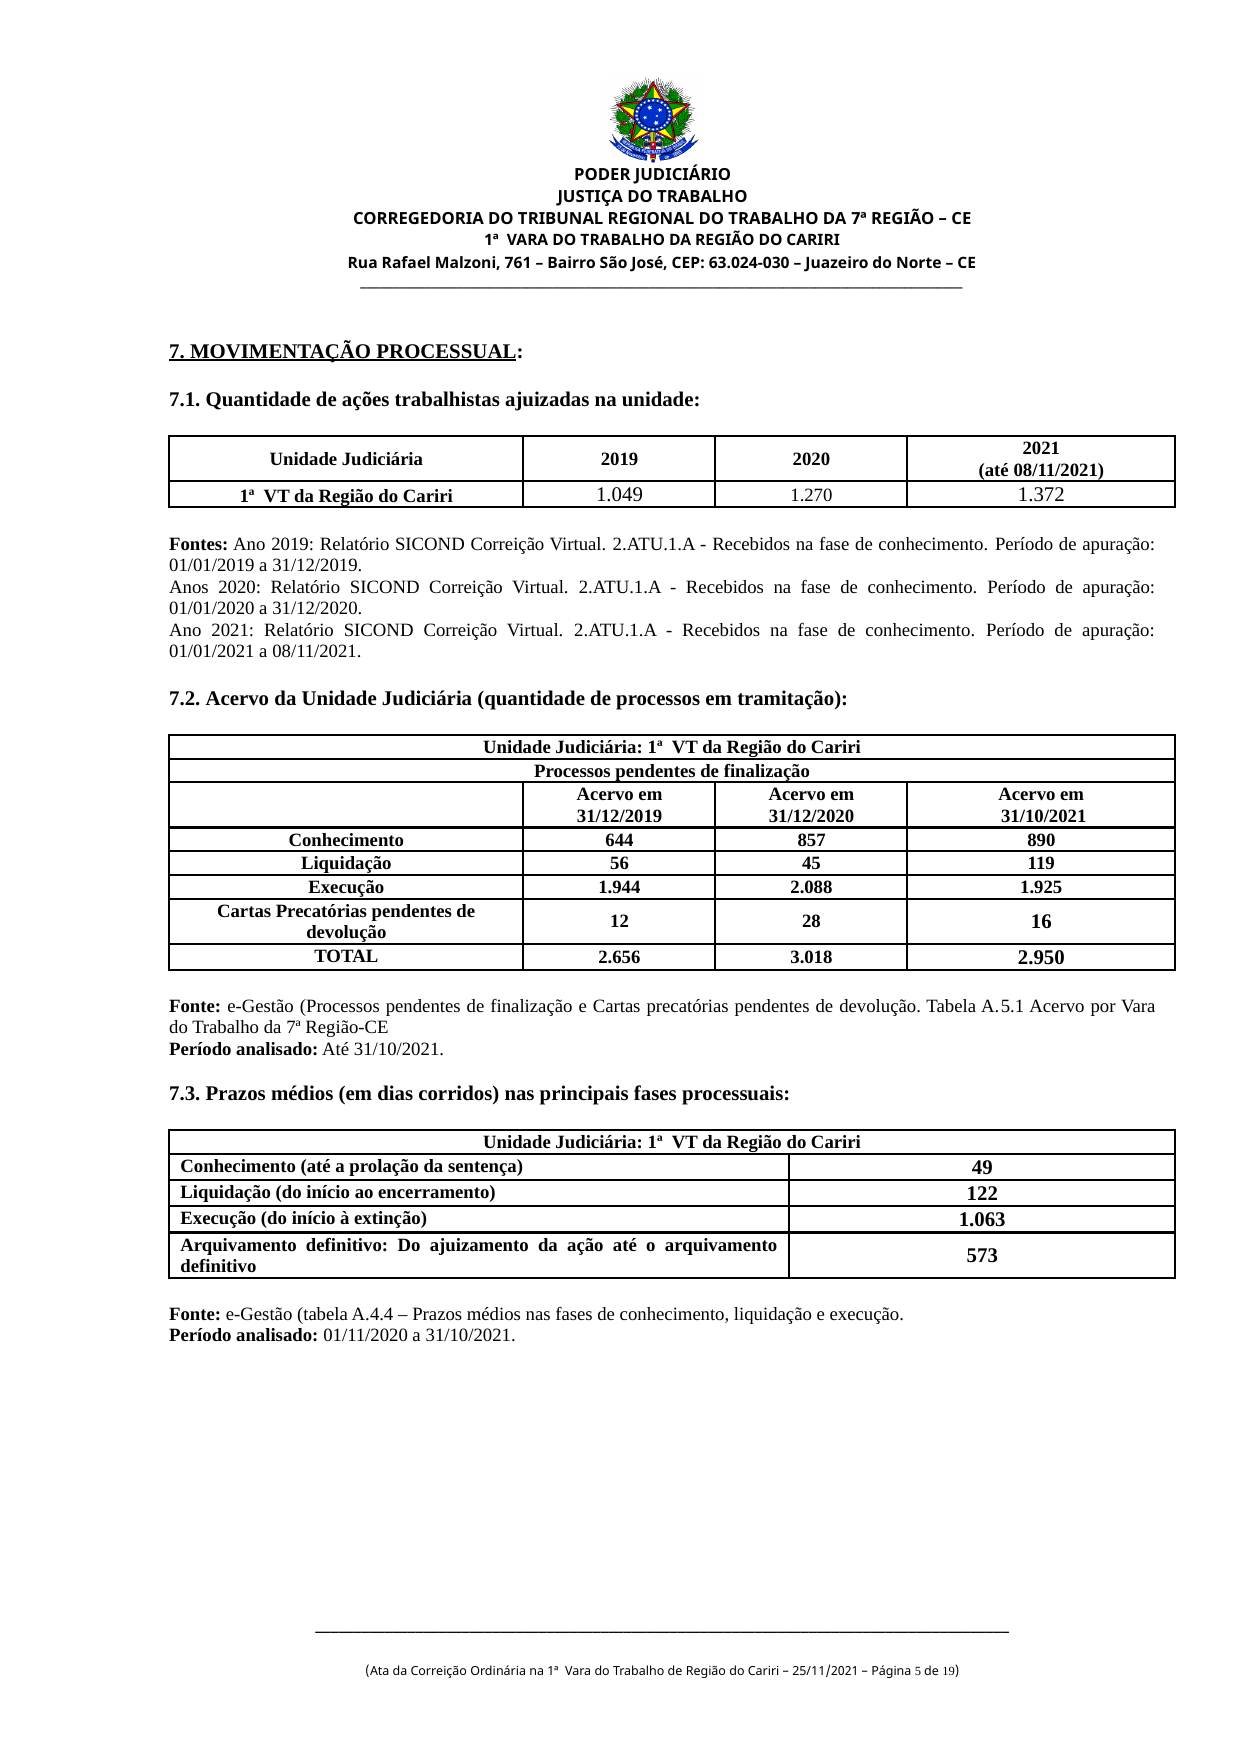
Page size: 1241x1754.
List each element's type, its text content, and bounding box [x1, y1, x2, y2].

table_header Unidade Judiciária [170, 437, 522, 480]
table_cell 2.950 [908, 945, 1174, 969]
table_cell 1.049 [524, 482, 714, 506]
text Fonte: e-Gestão (tabela A.4.4 – Prazos médios nas fases de conhecimento, liquidação e execução. [169, 1303, 1155, 1324]
text Fonte: e-Gestão (Processos pendentes de finalização e Cartas precatórias pendentes de devolução. Tabela A.5.1 Acervo por Vara do Trabalho da 7ª Região-CE [169, 995, 1155, 1038]
table_cell 1.925 [908, 876, 1174, 897]
table_cell 16 [908, 900, 1174, 943]
table_cell TOTAL [170, 945, 522, 969]
table_cell Cartas Precatórias pendentes de devolução [170, 900, 522, 943]
table_cell 1ª VT da Região do Cariri [170, 482, 522, 506]
table_header 2021 (até 08/11/2021) [908, 437, 1174, 480]
table_cell Acervo em 31/12/2019 [524, 783, 714, 826]
table_cell 1.063 [790, 1207, 1174, 1231]
table_cell 56 [524, 852, 714, 874]
table_cell 49 [790, 1155, 1174, 1179]
table_cell 2.088 [716, 876, 906, 897]
table_cell 45 [716, 852, 906, 874]
table_cell Conhecimento (até a prolação da sentença) [170, 1155, 788, 1179]
table_cell 122 [790, 1181, 1174, 1205]
table_cell 890 [908, 829, 1174, 850]
text 7.2. Acervo da Unidade Judiciária (quantidade de processos em tramitação): [169, 686, 1155, 710]
table_cell Processos pendentes de finalização [170, 760, 1174, 781]
table_cell 12 [524, 900, 714, 943]
table_header 2020 [716, 437, 906, 480]
table_cell 2.656 [524, 945, 714, 969]
text Fontes: Ano 2019: Relatório SICOND Correição Virtual. 2.ATU.1.A - Recebidos na fase de conhecimento. Período de apuração: 01/01/2019 a 31/12/2019. [169, 532, 1155, 576]
text Anos 2020: Relatório SICOND Correição Virtual. 2.ATU.1.A - Recebidos na fase de conhecimento. Período de apuração: 01/01/2020 a 31/12/2020. [169, 576, 1155, 619]
table_cell Acervo em 31/10/2021 [908, 783, 1174, 826]
text Período analisado: 01/11/2020 a 31/10/2021. [169, 1324, 1155, 1346]
picture [604, 75, 700, 164]
table_header Unidade Judiciária: 1ª VT da Região do Cariri [170, 1131, 1174, 1153]
table_cell Liquidação [170, 852, 522, 874]
table_cell 3.018 [716, 945, 906, 969]
table_cell 573 [790, 1234, 1174, 1277]
table_cell Execução [170, 876, 522, 897]
text 7.3. Prazos médios (em dias corridos) nas principais fases processuais: [169, 1081, 1155, 1105]
table_cell Liquidação (do início ao encerramento) [170, 1181, 788, 1205]
table_cell 644 [524, 829, 714, 850]
table_header Unidade Judiciária: 1ª VT da Região do Cariri [170, 736, 1174, 758]
table_cell Conhecimento [170, 829, 522, 850]
table_cell 1.372 [908, 482, 1174, 506]
table_cell [170, 783, 522, 826]
table_cell Arquivamento definitivo: Do ajuizamento da ação até o arquivamento definitivo [170, 1234, 788, 1277]
table_cell 857 [716, 829, 906, 850]
table_cell 28 [716, 900, 906, 943]
text Período analisado: Até 31/10/2021. [169, 1038, 1155, 1059]
table_header 2019 [524, 437, 714, 480]
table_cell Execução (do início à extinção) [170, 1207, 788, 1231]
text Ano 2021: Relatório SICOND Correição Virtual. 2.ATU.1.A - Recebidos na fase de conhecimento. Período de apuração: 01/01/2021 a 08/11/2021. [169, 619, 1155, 662]
table_cell 1.944 [524, 876, 714, 897]
text 7.1. Quantidade de ações trabalhistas ajuizadas na unidade: [169, 387, 1155, 411]
table_cell Acervo em 31/12/2020 [716, 783, 906, 826]
table_cell 1.270 [716, 482, 906, 506]
table_cell 119 [908, 852, 1174, 874]
text 7. MOVIMENTAÇÃO PROCESSUAL: [169, 339, 1155, 363]
